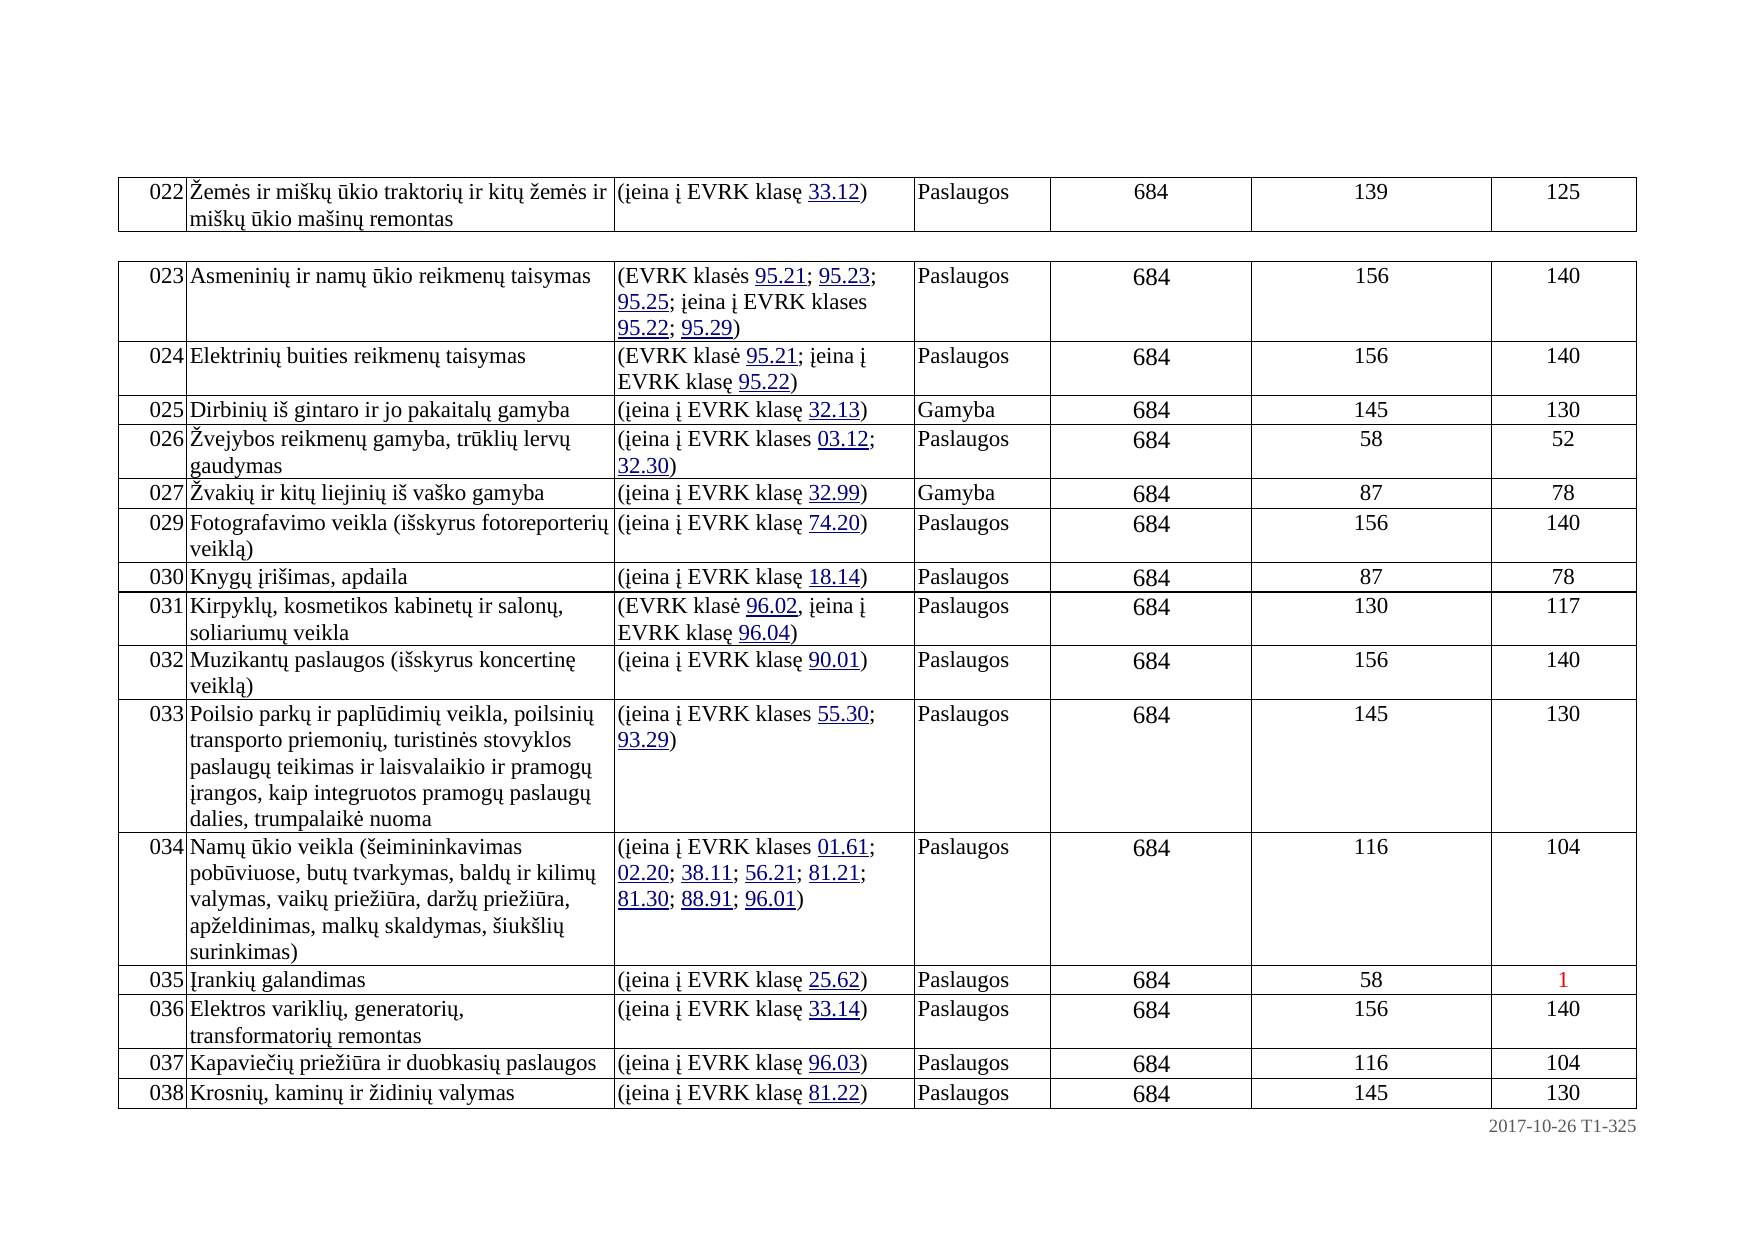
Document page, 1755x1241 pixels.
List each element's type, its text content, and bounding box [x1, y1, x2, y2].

table_cell Paslaugos [915, 509, 1050, 562]
table_cell 130 [1492, 1079, 1636, 1108]
table_cell 684 [1051, 342, 1251, 394]
table_cell 58 [1252, 966, 1491, 994]
table_cell 145 [1252, 396, 1491, 424]
table_cell Paslaugos [915, 425, 1050, 478]
table_cell Namų ūkio veikla (šeimininkavimas pobūviuose, butų tvarkymas, baldų ir kilimų valymas, vaikų priežiūra, daržų priežiūra, apželdinimas, malkų skaldymas, šiukšlių surinkimas) [187, 833, 614, 964]
table_cell Paslaugos [915, 178, 1050, 231]
table_header 684 [1051, 262, 1251, 341]
table_cell 140 [1492, 995, 1636, 1048]
table_cell 684 [1051, 479, 1251, 508]
table_cell Elektros variklių, generatorių, transformatorių remontas [187, 995, 614, 1048]
table_cell Paslaugos [915, 593, 1050, 645]
table_cell 104 [1492, 833, 1636, 964]
table_cell Paslaugos [915, 966, 1050, 994]
table_cell Paslaugos [915, 1079, 1050, 1108]
table_cell (įeina į EVRK klasę 18.14) [615, 563, 914, 591]
table_cell (įeina į EVRK klasę 32.99) [615, 479, 914, 508]
table_header 023 [119, 262, 186, 341]
table_cell (EVRK klasė 96.02, įeina į EVRK klasę 96.04) [615, 593, 914, 645]
table_cell Paslaugos [915, 563, 1050, 591]
table_cell 125 [1492, 178, 1636, 231]
table_cell 035 [119, 966, 186, 994]
table_cell 156 [1252, 509, 1491, 562]
table_cell 684 [1051, 509, 1251, 562]
table_cell 116 [1252, 833, 1491, 964]
table_cell (įeina į EVRK klases 03.12; 32.30) [615, 425, 914, 478]
table_cell 034 [119, 833, 186, 964]
table_cell 684 [1051, 425, 1251, 478]
table_cell 684 [1051, 593, 1251, 645]
table_cell (įeina į EVRK klasę 74.20) [615, 509, 914, 562]
table_cell 684 [1051, 178, 1251, 231]
table_cell Žemės ir miškų ūkio traktorių ir kitų žemės ir miškų ūkio mašinų remontas [187, 178, 614, 231]
table_cell 684 [1051, 995, 1251, 1048]
table_cell Įrankių galandimas [187, 966, 614, 994]
table_cell Paslaugos [915, 700, 1050, 832]
table_header Paslaugos [915, 262, 1050, 341]
table_cell 145 [1252, 700, 1491, 832]
table_cell 029 [119, 509, 186, 562]
table_cell 038 [119, 1079, 186, 1108]
table_cell 684 [1051, 833, 1251, 964]
table_cell Dirbinių iš gintaro ir jo pakaitalų gamyba [187, 396, 614, 424]
table_cell Paslaugos [915, 646, 1050, 699]
table_cell 130 [1492, 700, 1636, 832]
table_cell 022 [119, 178, 186, 231]
table_header 156 [1252, 262, 1491, 341]
table_cell (EVRK klasė 95.21; įeina į EVRK klasę 95.22) [615, 342, 914, 394]
table_cell 156 [1252, 342, 1491, 394]
table_cell 156 [1252, 646, 1491, 699]
table_cell 145 [1252, 1079, 1491, 1108]
table_cell 140 [1492, 646, 1636, 699]
table_cell 130 [1252, 593, 1491, 645]
table_cell Kapaviečių priežiūra ir duobkasių paslaugos [187, 1049, 614, 1078]
table_cell Poilsio parkų ir paplūdimių veikla, poilsinių transporto priemonių, turistinės stovyklos paslaugų teikimas ir laisvalaikio ir pramogų įrangos, kaip integruotos pramogų paslaugų dalies, trumpalaikė nuoma [187, 700, 614, 832]
table_cell 036 [119, 995, 186, 1048]
table_cell 684 [1051, 700, 1251, 832]
table_cell Paslaugos [915, 995, 1050, 1048]
table_cell 684 [1051, 1049, 1251, 1078]
table_cell Gamyba [915, 396, 1050, 424]
table_cell 037 [119, 1049, 186, 1078]
table_header 140 [1492, 262, 1636, 341]
table_cell 156 [1252, 995, 1491, 1048]
table_cell 684 [1051, 563, 1251, 591]
table_cell 032 [119, 646, 186, 699]
table_cell 684 [1051, 966, 1251, 994]
table_cell 140 [1492, 342, 1636, 394]
table_cell 684 [1051, 646, 1251, 699]
table_cell (įeina į EVRK klasę 33.14) [615, 995, 914, 1048]
table_cell 140 [1492, 509, 1636, 562]
table_cell 025 [119, 396, 186, 424]
table_cell (įeina į EVRK klasę 90.01) [615, 646, 914, 699]
table_cell 130 [1492, 396, 1636, 424]
table_cell Paslaugos [915, 833, 1050, 964]
table_cell 031 [119, 593, 186, 645]
table_cell Fotografavimo veikla (išskyrus fotoreporterių veiklą) [187, 509, 614, 562]
table_cell 104 [1492, 1049, 1636, 1078]
table_cell 033 [119, 700, 186, 832]
table_cell 139 [1252, 178, 1491, 231]
table_cell Muzikantų paslaugos (išskyrus koncertinę veiklą) [187, 646, 614, 699]
table_cell (įeina į EVRK klasę 96.03) [615, 1049, 914, 1078]
table_cell 78 [1492, 479, 1636, 508]
table_cell Kirpyklų, kosmetikos kabinetų ir salonų, soliariumų veikla [187, 593, 614, 645]
table_cell 116 [1252, 1049, 1491, 1078]
table_cell Elektrinių buities reikmenų taisymas [187, 342, 614, 394]
table_cell 024 [119, 342, 186, 394]
table_cell 030 [119, 563, 186, 591]
table_cell 684 [1051, 396, 1251, 424]
table_cell (įeina į EVRK klasę 25.62) [615, 966, 914, 994]
table_cell 87 [1252, 563, 1491, 591]
table_cell 026 [119, 425, 186, 478]
table_cell (įeina į EVRK klases 55.30; 93.29) [615, 700, 914, 832]
table_cell 1 [1492, 966, 1636, 994]
table_header Asmeninių ir namų ūkio reikmenų taisymas [187, 262, 614, 341]
table_cell Paslaugos [915, 342, 1050, 394]
table_cell Krosnių, kaminų ir židinių valymas [187, 1079, 614, 1108]
table_cell Žvejybos reikmenų gamyba, trūklių lervų gaudymas [187, 425, 614, 478]
table_cell 117 [1492, 593, 1636, 645]
table_cell 58 [1252, 425, 1491, 478]
table_cell (įeina į EVRK klasę 32.13) [615, 396, 914, 424]
table_cell Žvakių ir kitų liejinių iš vaško gamyba [187, 479, 614, 508]
table_header (EVRK klasės 95.21; 95.23; 95.25; įeina į EVRK klases 95.22; 95.29) [615, 262, 914, 341]
table_cell (įeina į EVRK klases 01.61; 02.20; 38.11; 56.21; 81.21; 81.30; 88.91; 96.01) [615, 833, 914, 964]
table_cell 87 [1252, 479, 1491, 508]
table_cell 027 [119, 479, 186, 508]
table_cell 52 [1492, 425, 1636, 478]
table_cell Gamyba [915, 479, 1050, 508]
table_cell 684 [1051, 1079, 1251, 1108]
table_cell (įeina į EVRK klasę 81.22) [615, 1079, 914, 1108]
table_cell (įeina į EVRK klasę 33.12) [615, 178, 914, 231]
table_cell 78 [1492, 563, 1636, 591]
table_cell Knygų įrišimas, apdaila [187, 563, 614, 591]
table_cell Paslaugos [915, 1049, 1050, 1078]
